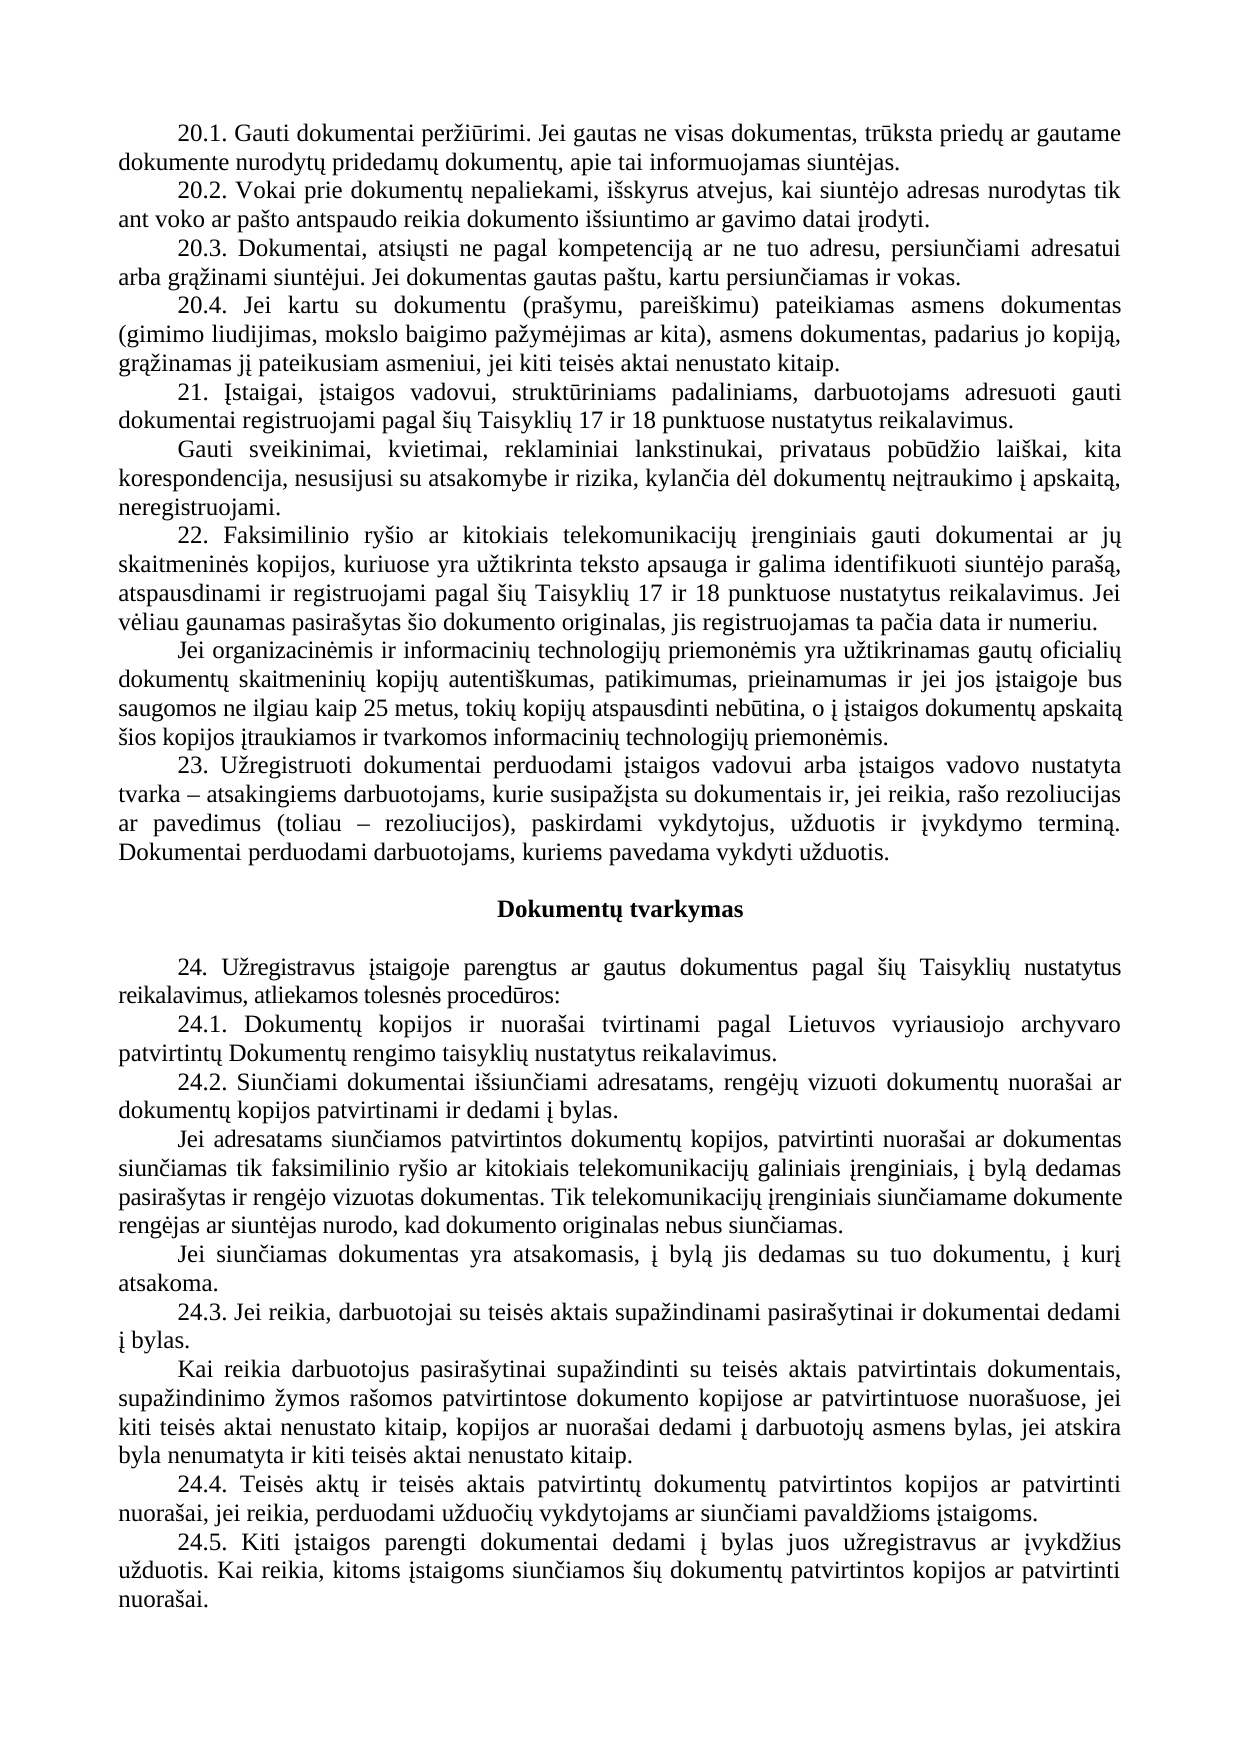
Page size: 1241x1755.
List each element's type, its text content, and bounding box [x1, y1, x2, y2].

text 20.3. Dokumentai, atsiųsti ne pagal kompetenciją ar ne tuo adresu, persiunčiami adresatui arba grąžinami siuntėjui. Jei dokumentas gautas paštu, kartu persiunčiamas ir vokas. [118, 233, 1122, 291]
text 24.3. Jei reikia, darbuotojai su teisės aktais supažindinami pasirašytinai ir dokumentai dedami į bylas. [118, 1297, 1122, 1354]
text 24. Užregistravus įstaigoje parengtus ar gautus dokumentus pagal šių Taisyklių nustatytus reikalavimus, atliekamos tolesnės procedūros: [118, 952, 1122, 1009]
text 24.1. Dokumentų kopijos ir nuorašai tvirtinami pagal Lietuvos vyriausiojo archyvaro patvirtintų Dokumentų rengimo taisyklių nustatytus reikalavimus. [118, 1009, 1122, 1067]
text Jei organizacinėmis ir informacinių technologijų priemonėmis yra užtikrinamas gautų oficialių dokumentų skaitmeninių kopijų autentiškumas, patikimumas, prieinamumas ir jei jos įstaigoje bus saugomos ne ilgiau kaip 25 metus, tokių kopijų atspausdinti nebūtina, o į įstaigos dokumentų apskaitą šios kopijos įtraukiamos ir tvarkomos informacinių technologijų priemonėmis. [118, 636, 1122, 751]
text Kai reikia darbuotojus pasirašytinai supažindinti su teisės aktais patvirtintais dokumentais, supažindinimo žymos rašomos patvirtintose dokumento kopijose ar patvirtintuose nuorašuose, jei kiti teisės aktai nenustato kitaip, kopijos ar nuorašai dedami į darbuotojų asmens bylas, jei atskira byla nenumatyta ir kiti teisės aktai nenustato kitaip. [118, 1354, 1122, 1469]
text 24.5. Kiti įstaigos parengti dokumentai dedami į bylas juos užregistravus ar įvykdžius užduotis. Kai reikia, kitoms įstaigoms siunčiamos šių dokumentų patvirtintos kopijos ar patvirtinti nuorašai. [118, 1527, 1122, 1613]
text 22. Faksimilinio ryšio ar kitokiais telekomunikacijų įrenginiais gauti dokumentai ar jų skaitmeninės kopijos, kuriuose yra užtikrinta teksto apsauga ir galima identifikuoti siuntėjo parašą, atspausdinami ir registruojami pagal šių Taisyklių 17 ir 18 punktuose nustatytus reikalavimus. Jei vėliau gaunamas pasirašytas šio dokumento originalas, jis registruojamas ta pačia data ir numeriu. [118, 521, 1122, 636]
text Jei siunčiamas dokumentas yra atsakomasis, į bylą jis dedamas su tuo dokumentu, į kurį atsakoma. [118, 1239, 1122, 1297]
text 24.2. Siunčiami dokumentai išsiunčiami adresatams, rengėjų vizuoti dokumentų nuorašai ar dokumentų kopijos patvirtinami ir dedami į bylas. [118, 1067, 1122, 1124]
text 20.2. Vokai prie dokumentų nepaliekami, išskyrus atvejus, kai siuntėjo adresas nurodytas tik ant voko ar pašto antspaudo reikia dokumento išsiuntimo ar gavimo datai įrodyti. [118, 176, 1122, 233]
text 20.1. Gauti dokumentai peržiūrimi. Jei gautas ne visas dokumentas, trūksta priedų ar gautame dokumente nurodytų pridedamų dokumentų, apie tai informuojamas siuntėjas. [118, 118, 1122, 176]
text Jei adresatams siunčiamos patvirtintos dokumentų kopijos, patvirtinti nuorašai ar dokumentas siunčiamas tik faksimilinio ryšio ar kitokiais telekomunikacijų galiniais įrenginiais, į bylą dedamas pasirašytas ir rengėjo vizuotas dokumentas. Tik telekomunikacijų įrenginiais siunčiamame dokumente rengėjas ar siuntėjas nurodo, kad dokumento originalas nebus siunčiamas. [118, 1124, 1122, 1239]
text 24.4. Teisės aktų ir teisės aktais patvirtintų dokumentų patvirtintos kopijos ar patvirtinti nuorašai, jei reikia, perduodami užduočių vykdytojams ar siunčiami pavaldžioms įstaigoms. [118, 1469, 1122, 1527]
text 20.4. Jei kartu su dokumentu (prašymu, pareiškimu) pateikiamas asmens dokumentas (gimimo liudijimas, mokslo baigimo pažymėjimas ar kita), asmens dokumentas, padarius jo kopiją, grąžinamas jį pateikusiam asmeniui, jei kiti teisės aktai nenustato kitaip. [118, 291, 1122, 377]
text Dokumentų tvarkymas [118, 894, 1122, 923]
text Gauti sveikinimai, kvietimai, reklaminiai lankstinukai, privataus pobūdžio laiškai, kita korespondencija, nesusijusi su atsakomybe ir rizika, kylančia dėl dokumentų neįtraukimo į apskaitą, neregistruojami. [118, 434, 1122, 521]
text 23. Užregistruoti dokumentai perduodami įstaigos vadovui arba įstaigos vadovo nustatyta tvarka – atsakingiems darbuotojams, kurie susipažįsta su dokumentais ir, jei reikia, rašo rezoliucijas ar pavedimus (toliau – rezoliucijos), paskirdami vykdytojus, užduotis ir įvykdymo terminą. Dokumentai perduodami darbuotojams, kuriems pavedama vykdyti užduotis. [118, 751, 1122, 866]
text 21. Įstaigai, įstaigos vadovui, struktūriniams padaliniams, darbuotojams adresuoti gauti dokumentai registruojami pagal šių Taisyklių 17 ir 18 punktuose nustatytus reikalavimus. [118, 377, 1122, 434]
